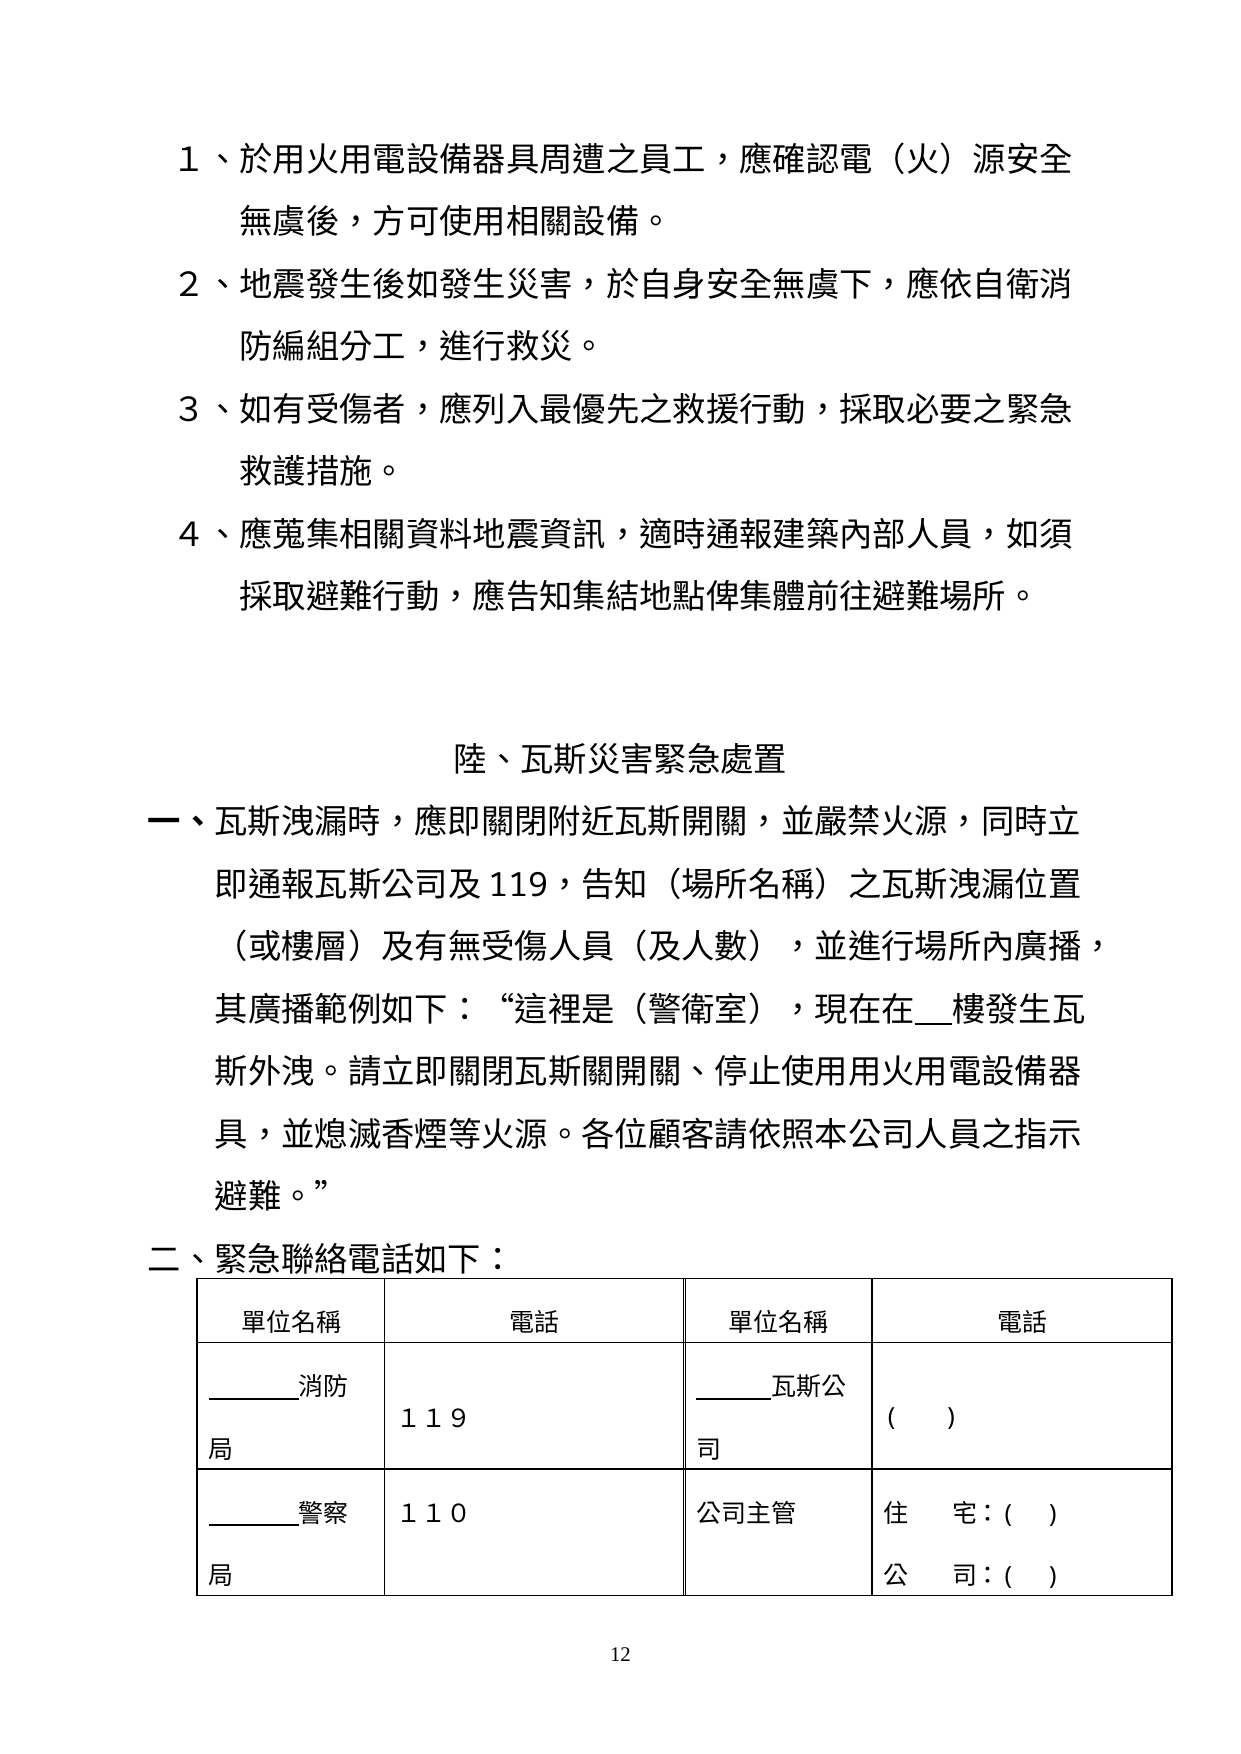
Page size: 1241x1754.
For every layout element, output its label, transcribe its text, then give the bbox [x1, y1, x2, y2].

text 一、瓦斯洩漏時，應即關閉附近瓦斯開關，並嚴禁火源，同時立即通報瓦斯公司及119，告知（場所名稱）之瓦斯洩漏位置（或樓層）及有無受傷人員（及人數），並進行場所內廣播，其廣播範例如下：“這裡是（警衛室），現在在 樓發生瓦斯外洩。請立即關閉瓦斯關開關、停止使用用火用電設備器具，並熄滅香煙等火源。各位顧客請依照本公司人員之指示避難。” [148, 778, 1092, 1215]
table_header 電話 [873, 1279, 1171, 1342]
text １、於用火用電設備器具周遭之員工，應確認電（火）源安全無虞後，方可使用相關設備。 [173, 115, 1092, 240]
table_header 單位名稱 [686, 1279, 871, 1342]
table_cell 瓦斯公司 [686, 1343, 871, 1468]
table_header 單位名稱 [198, 1279, 384, 1342]
table_cell １１０ [385, 1470, 683, 1595]
table_cell １１９ [385, 1343, 683, 1468]
table_cell ( ) - [873, 1343, 1171, 1468]
table_header 電話 [385, 1279, 683, 1342]
text ４、應蒐集相關資料地震資訊，適時通報建築內部人員，如須採取避難行動，應告知集結地點俾集體前往避難場所。 [173, 490, 1092, 615]
table_cell 公司主管 [686, 1470, 871, 1595]
table_cell 消防局 [198, 1343, 384, 1468]
text 陸、瓦斯災害緊急處置 [148, 715, 1092, 778]
text ２、地震發生後如發生災害，於自身安全無虞下，應依自衛消防編組分工，進行救災。 [173, 240, 1092, 365]
text 二、緊急聯絡電話如下： [148, 1215, 1092, 1278]
text ３、如有受傷者，應列入最優先之救援行動，採取必要之緊急救護措施。 [173, 365, 1092, 490]
table_cell 住 宅：( ) - 公 司：( ) [873, 1470, 1171, 1595]
table_cell 警察局 [198, 1470, 384, 1595]
